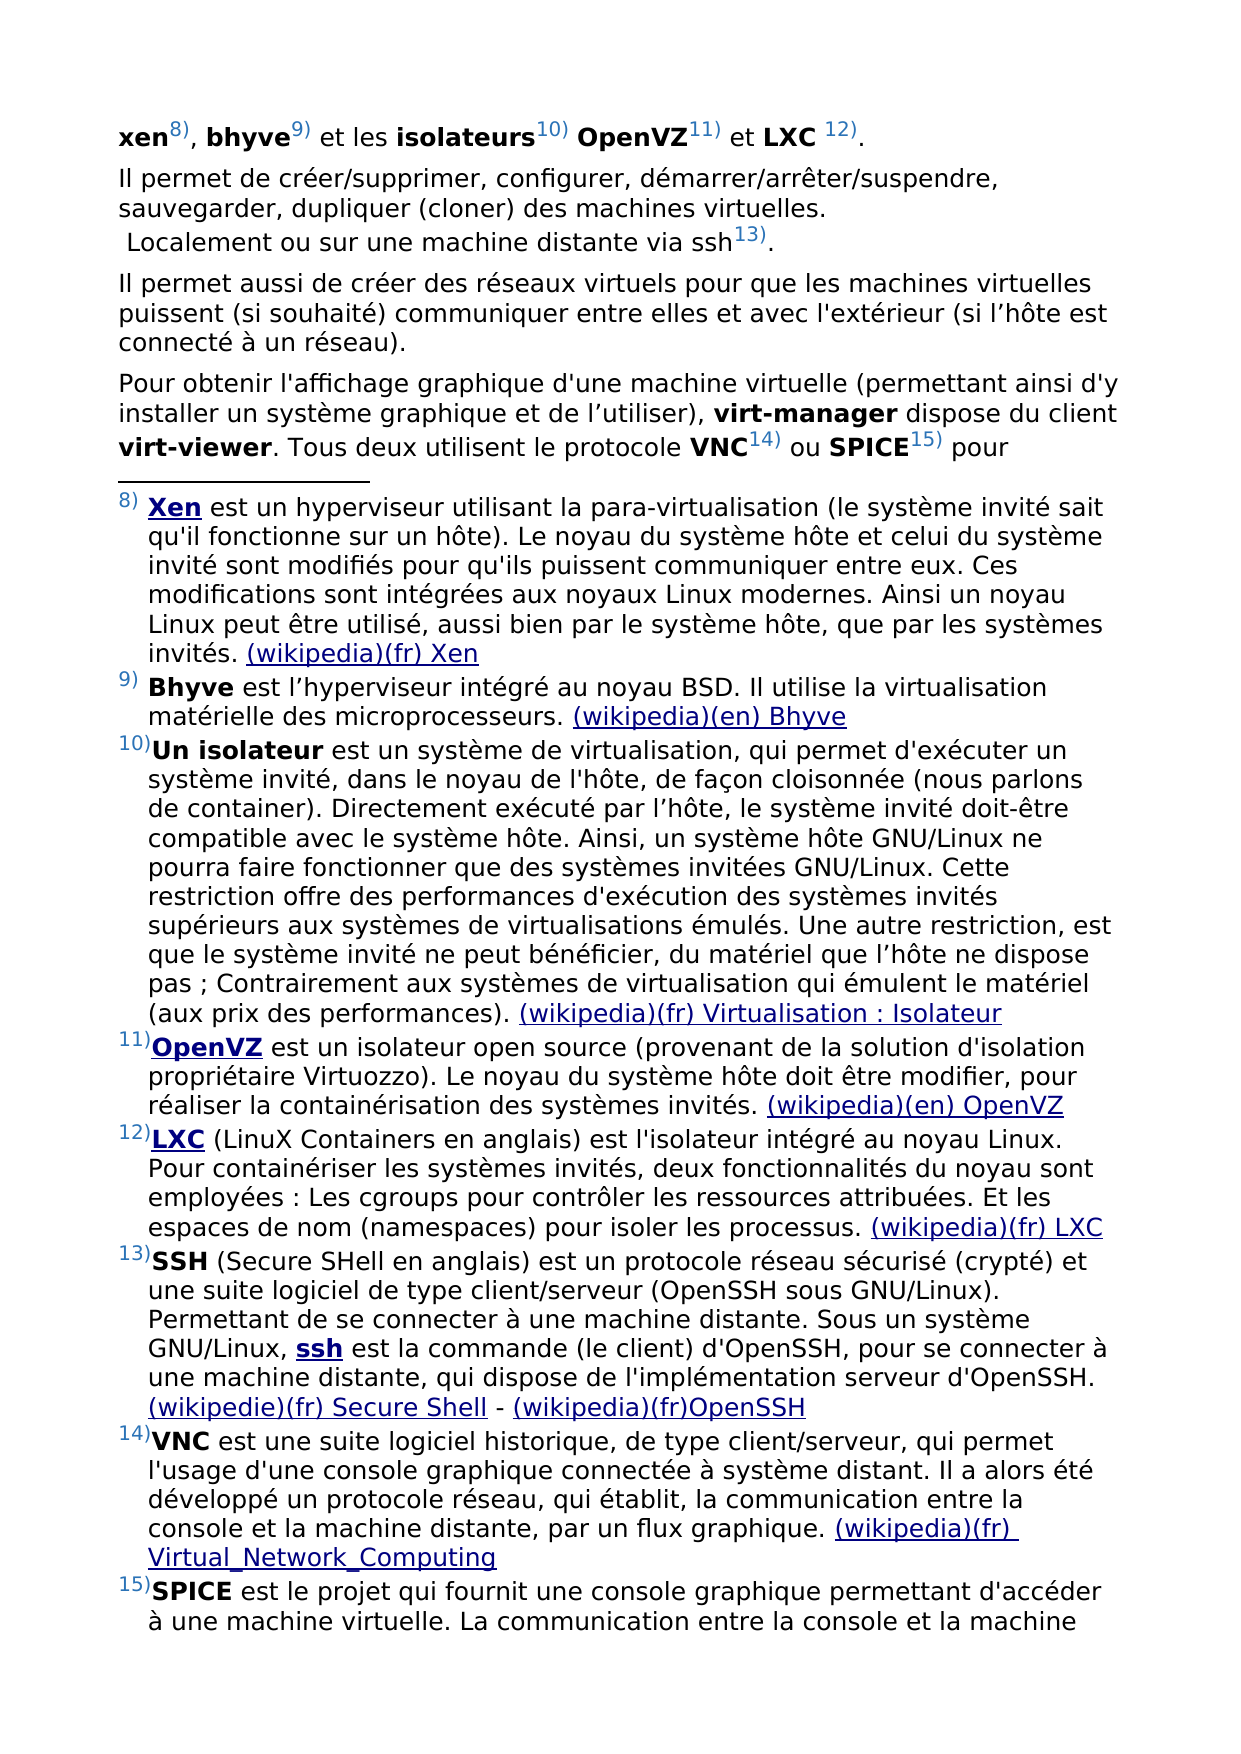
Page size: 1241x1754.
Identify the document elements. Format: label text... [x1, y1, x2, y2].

text VNC est une suite logiciel historique, de type client/serveur, qui permet l'usage d'une console graphique connectée à système distant. Il a alors été développé un protocole réseau, qui établit, la communication entre la console et la machine distante, par un flux graphique. (wikipedia)(fr) Virtual_Network_Computing [118, 1422, 1122, 1573]
text Est une application bureau (une interface graphique) qui permet la gestion de machines virtuelles. Il utilise l'hyperviseur KVM et l'émulateur QEMU , à travers la librairie libvirt. En plus du couple QEMU/KVM, virt-manager peut utiliser les hyperviseurs xen, bhyve et les isolateurs OpenVZ et LXC . [118, 118, 1122, 152]
text Un isolateur est un système de virtualisation, qui permet d'exécuter un système invité, dans le noyau de l'hôte, de façon cloisonnée (nous parlons de container). Directement exécuté par l’hôte, le système invité doit-être compatible avec le système hôte. Ainsi, un système hôte GNU/Linux ne pourra faire fonctionner que des systèmes invitées GNU/Linux. Cette restriction offre des performances d'exécution des systèmes invités supérieurs aux systèmes de virtualisations émulés. Une autre restriction, est que le système invité ne peut bénéficier, du matériel que l’hôte ne dispose pas ; Contrairement aux systèmes de virtualisation qui émulent le matériel (aux prix des performances). (wikipedia)(fr) Virtualisation : Isolateur [118, 731, 1122, 1028]
text OpenVZ est un isolateur open source (provenant de la solution d'isolation propriétaire Virtuozzo). Le noyau du système hôte doit être modifier, pour réaliser la containérisation des systèmes invités. (wikipedia)(en) OpenVZ [118, 1028, 1122, 1120]
text Pour obtenir l'affichage graphique d'une machine virtuelle (permettant ainsi d'y installer un système graphique et de l’utiliser), virt-manager dispose du client virt-viewer. Tous deux utilisent le protocole VNC ou SPICE pour communiquer avec la console graphique. (Le protocole VNC ne véhicule que le flux graphique et ne prend pas en charge le flux audio). [118, 369, 1122, 462]
text SSH (Secure SHell en anglais) est un protocole réseau sécurisé (crypté) et une suite logiciel de type client/serveur (OpenSSH sous GNU/Linux). Permettant de se connecter à une machine distante. Sous un système GNU/Linux, ssh est la commande (le client) d'OpenSSH, pour se connecter à une machine distante, qui dispose de l'implémentation serveur d'OpenSSH.(wikipedie)(fr) Secure Shell - (wikipedia)(fr)OpenSSH [118, 1242, 1122, 1422]
text Il permet aussi de créer des réseaux virtuels pour que les machines virtuelles puissent (si souhaité) communiquer entre elles et avec l'extérieur (si l’hôte est connecté à un réseau). [118, 269, 1122, 357]
text Il permet de créer/supprimer, configurer, démarrer/arrêter/suspendre, sauvegarder, dupliquer (cloner) des machines virtuelles. Localement ou sur une machine distante via ssh. [118, 165, 1122, 257]
text Xen est un hyperviseur utilisant la para-virtualisation (le système invité sait qu'il fonctionne sur un hôte). Le noyau du système hôte et celui du système invité sont modifiés pour qu'ils puissent communiquer entre eux. Ces modifications sont intégrées aux noyaux Linux modernes. Ainsi un noyau Linux peut être utilisé, aussi bien par le système hôte, que par les systèmes invités. (wikipedia)(fr) Xen [118, 488, 1122, 668]
text SPICE est le projet qui fournit une console graphique permettant d'accéder à une machine virtuelle. La communication entre la console et la machine [118, 1573, 1122, 1636]
text LXC (LinuX Containers en anglais) est l'isolateur intégré au noyau Linux. Pour containériser les systèmes invités, deux fonctionnalités du noyau sont employées : Les cgroups pour contrôler les ressources attribuées. Et les espaces de nom (namespaces) pour isoler les processus. (wikipedia)(fr) LXC [118, 1120, 1122, 1242]
text Bhyve est l’hyperviseur intégré au noyau BSD. Il utilise la virtualisation matérielle des microprocesseurs. (wikipedia)(en) Bhyve [118, 668, 1122, 731]
